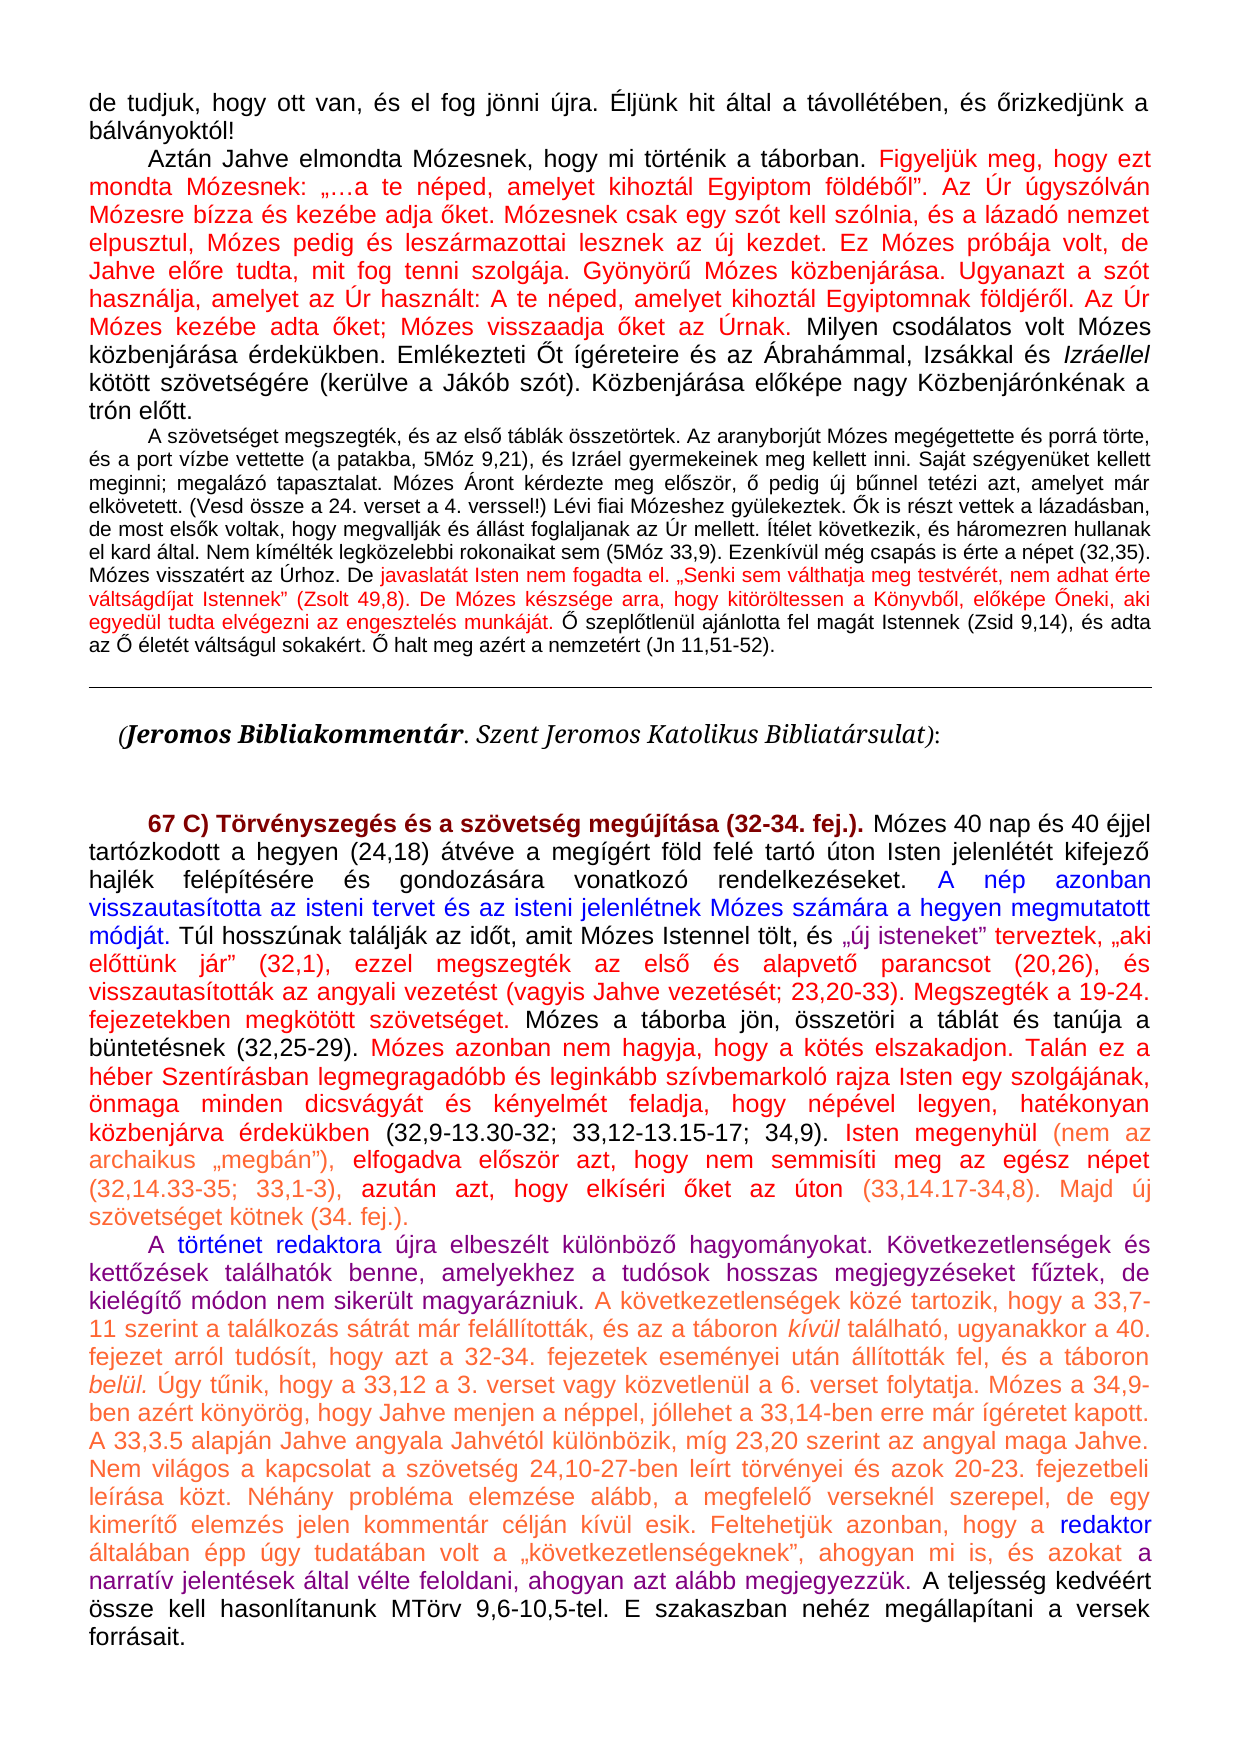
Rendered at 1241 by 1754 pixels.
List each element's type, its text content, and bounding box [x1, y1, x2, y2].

text A történet redaktora újra elbeszélt különböző hagyományokat. Következetlenségek és kettőzések találhatók benne, amelyekhez a tudósok hosszas megjegyzéseket fűztek, de kielégítő módon nem sikerült magyarázniuk. A következetlenségek közé tartozik, hogy a 33,7-11 szerint a találkozás sátrát már felállították, és az a táboron kívül található, ugyanakkor a 40. fejezet arról tudósít, hogy azt a 32-34. fejezetek eseményei után állították fel, és a táboron belül. Úgy tűnik, hogy a 33,12 a 3. verset vagy közvetlenül a 6. verset folytatja. Mózes a 34,9-ben azért könyörög, hogy Jahve menjen a néppel, jóllehet a 33,14-ben erre már ígéretet kapott. A 33,3.5 alapján Jahve angyala Jahvétól különbözik, míg 23,20 szerint az angyal maga Jahve. Nem világos a kapcsolat a szövetség 24,10-27-ben leírt törvényei és azok 20-23. fejezetbeli leírása közt. Néhány probléma elemzése alább, a megfelelő verseknél szerepel, de egy kimerítő elemzés jelen kommentár célján kívül esik. Feltehetjük azonban, hogy a redaktor általában épp úgy tudatában volt a „következetlenségeknek”, ahogyan mi is, és azokat a narratív jelentések által vélte feloldani, ahogyan azt alább megjegyezzük. A teljesség kedvéért össze kell hasonlítanunk MTörv 9,6-10,5-tel. E szakaszban nehéz megállapítani a versek forrásait. [88, 1230, 1152, 1651]
text 67 C) Törvényszegés és a szövetség megújítása (32-34. fej.). Mózes 40 nap és 40 éjjel tartózkodott a hegyen (24,18) átvéve a megígért föld felé tartó úton Isten jelenlétét kifejező hajlék felépítésére és gondozására vonatkozó rendelkezéseket. A nép azonban visszautasította az isteni tervet és az isteni jelenlétnek Mózes számára a hegyen megmutatott módját. Túl hosszúnak találják az időt, amit Mózes Istennel tölt, és „új isteneket” terveztek, „aki előttünk jár” (32,1), ezzel megszegték az első és alapvető parancsot (20,26), és visszautasították az angyali vezetést (vagyis Jahve vezetését; 23,20-33). Megszegték a 19-24. fejezetekben megkötött szövetséget. Mózes a táborba jön, összetöri a táblát és tanúja a büntetésnek (32,25-29). Mózes azonban nem hagyja, hogy a kötés elszakadjon. Talán ez a héber Szentírásban legmegragadóbb és leginkább szívbemarkoló rajza Isten egy szolgájának, önmaga minden dicsvágyát és kényelmét feladja, hogy népével legyen, hatékonyan közbenjárva érdekükben (32,9-13.30-32; 33,12-13.15-17; 34,9). Isten megenyhül (nem az archaikus „megbán”), elfogadva először azt, hogy nem semmisíti meg az egész népet (32,14.33-35; 33,1-3), azután azt, hogy elkíséri őket az úton (33,14.17-34,8). Majd új szövetséget kötnek (34. fej.). [88, 810, 1152, 1230]
text de tudjuk, hogy ott van, és el fog jönni újra. Éljünk hit által a távollétében, és őrizkedjünk a bálványoktól! [88, 88, 1152, 144]
text (Jeromos Bibliakommentár. Szent Jeromos Katolikus Bibliatársulat): [88, 688, 1152, 781]
text Aztán Jahve elmondta Mózesnek, hogy mi történik a táborban. Figyeljük meg, hogy ezt mondta Mózesnek: „…a te néped, amelyet kihoztál Egyiptom földéből”. Az Úr úgyszólván Mózesre bízza és kezébe adja őket. Mózesnek csak egy szót kell szólnia, és a lázadó nemzet elpusztul, Mózes pedig és leszármazottai lesznek az új kezdet. Ez Mózes próbája volt, de Jahve előre tudta, mit fog tenni szolgája. Gyönyörű Mózes közbenjárása. Ugyanazt a szót használja, amelyet az Úr használt: A te néped, amelyet kihoztál Egyiptomnak földjéről. Az Úr Mózes kezébe adta őket; Mózes visszaadja őket az Úrnak. Milyen csodálatos volt Mózes közbenjárása érdekükben. Emlékezteti Őt ígéreteire és az Ábrahámmal, Izsákkal és Izráellel kötött szövetségére (kerülve a Jákób szót). Közbenjárása előképe nagy Közbenjárónkénak a trón előtt. [88, 144, 1152, 425]
text A szövetséget megszegték, és az első táblák összetörtek. Az aranyborjút Mózes megégettette és porrá törte, és a port vízbe vettette (a patakba, 5Móz 9,21), és Izráel gyermekeinek meg kellett inni. Saját szégyenüket kellett meginni; megalázó tapasztalat. Mózes Áront kérdezte meg először, ő pedig új bűnnel tetézi azt, amelyet már elkövetett. (Vesd össze a 24. verset a 4. verssel!) Lévi fiai Mózeshez gyülekeztek. Ők is részt vettek a lázadásban, de most elsők voltak, hogy megvallják és állást foglaljanak az Úr mellett. Ítélet következik, és háromezren hullanak el kard által. Nem kímélték legközelebbi rokonaikat sem (5Móz 33,9). Ezenkívül még csapás is érte a népet (32,35). Mózes visszatért az Úrhoz. De javaslatát Isten nem fogadta el. „Senki sem válthatja meg testvérét, nem adhat érte váltságdíjat Istennek” (Zsolt 49,8). De Mózes készsége arra, hogy kitöröltessen a Könyvből, előképe Őneki, aki egyedül tudta elvégezni az engesztelés munkáját. Ő szeplőtlenül ajánlotta fel magát Istennek (Zsid 9,14), és adta az Ő életét váltságul sokakért. Ő halt meg azért a nemzetért (Jn 11,51-52). [88, 425, 1152, 657]
